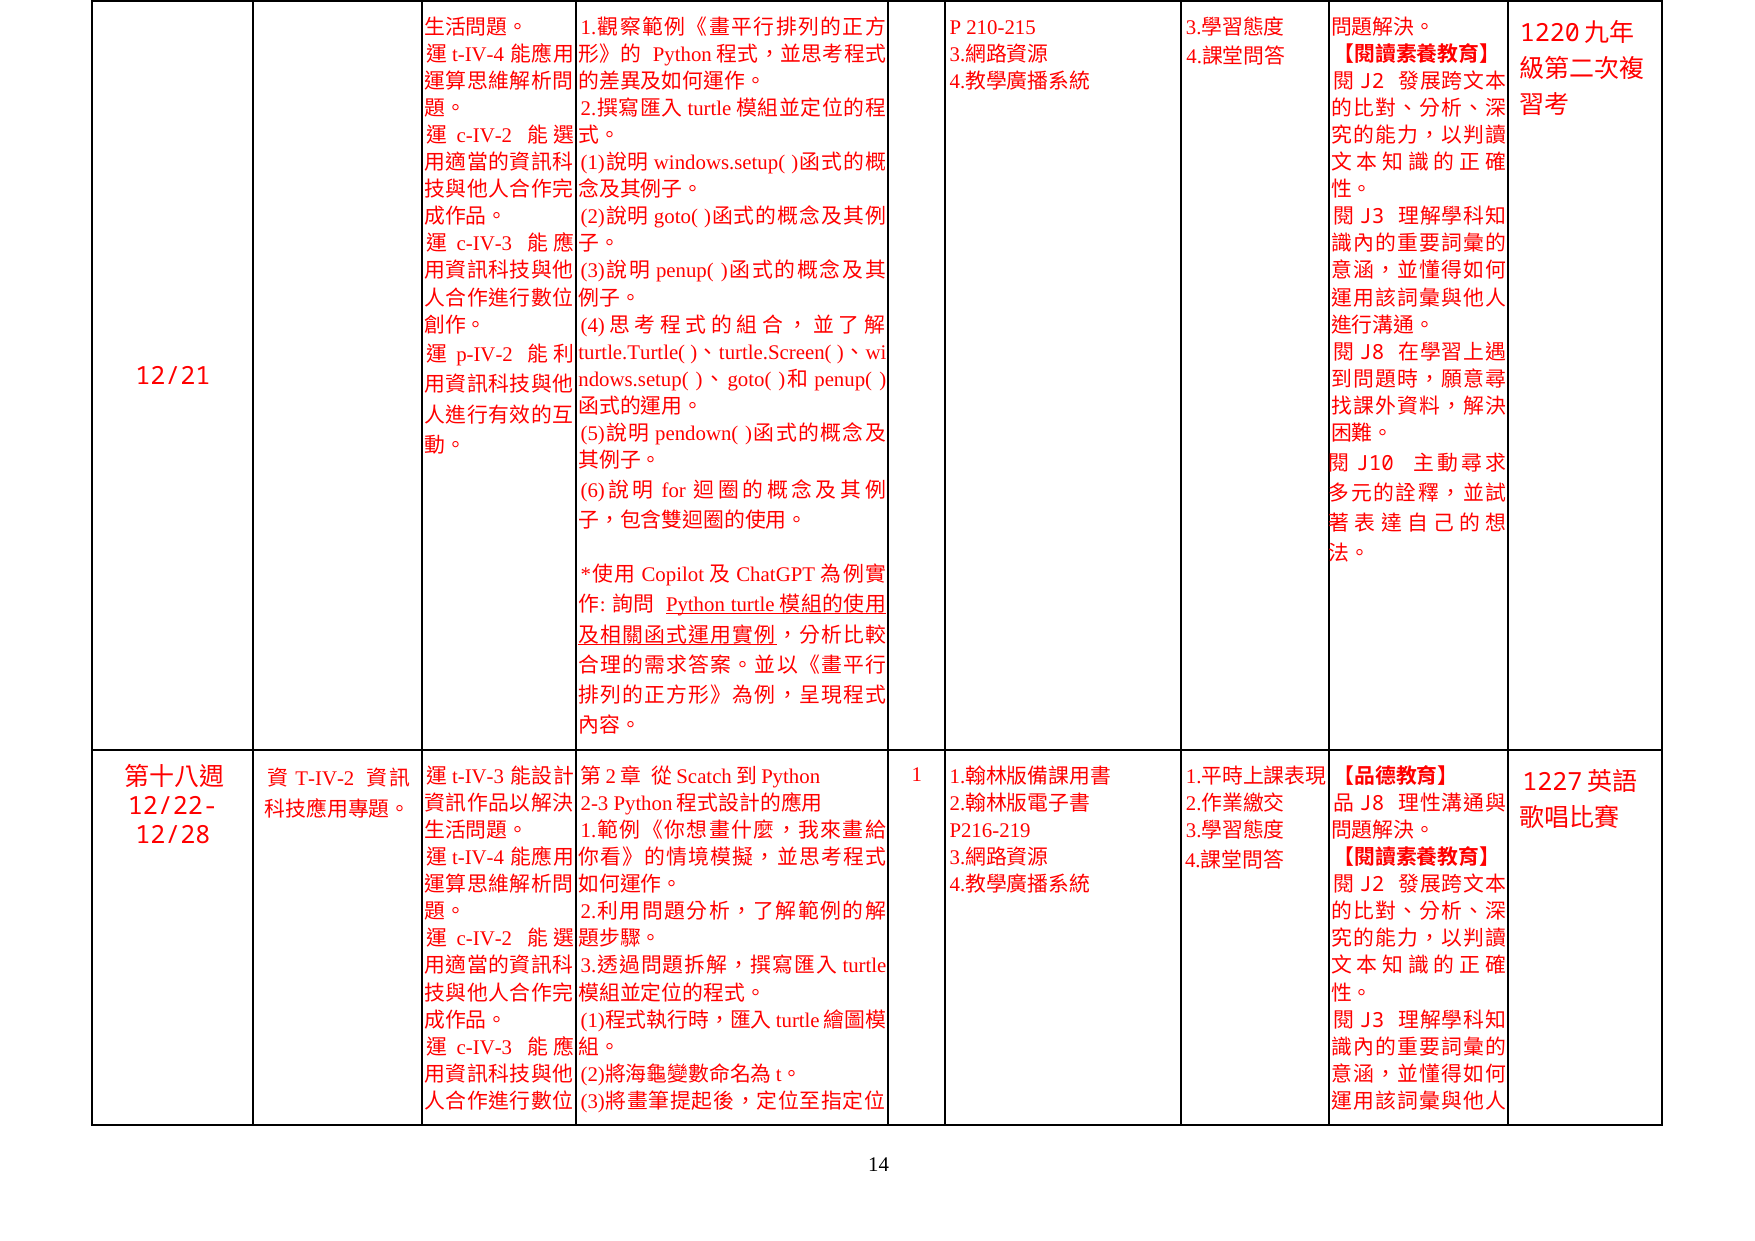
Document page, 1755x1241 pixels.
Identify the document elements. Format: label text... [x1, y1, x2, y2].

table_cell 1220九年級第二次複習考 [1509, 2, 1661, 749]
table_cell [254, 2, 421, 749]
table_cell 生活問題。 運t-IV-4 能應用運算思維解析問題。 運c-IV-2 能選用適當的資訊科技與他人合作完成作品。 運c-IV-3 能應用資訊科技與他人合作進行數位創作。 運p-IV-2 能利用資訊科技與他人進行有效的互動。 [423, 2, 575, 749]
table_cell 1.觀察範例《畫平行排列的正方形》的 Python程式，並思考程式的差異及如何運作。 2.撰寫匯入turtle模組並定位的程式。 (1)說明windows.setup( )函式的概念及其例子。 (2)說明goto( )函式的概念及其例子。 (3)說明penup( )函式的概念及其例子。 (4)思考程式的組合，並了解turtle.Turtle( )、turtle.Screen( )、windows.setup( )、goto( )和penup( )函式的運用。 (5)說明pendown( )函式的概念及其例子。 (6)說明for迴圈的概念及其例子，包含雙迴圈的使用。 *使用Copilot及ChatGPT為例實作: 詢問 Python turtle模組的使用及相關函式運用實例，分析比較合理的需求答案。並以《畫平行排列的正方形》為例，呈現程式內容。 [577, 2, 887, 749]
table_cell 1.翰林版備課用書 2.翰林版電子書 P216-219 3.網路資源 4.教學廣播系統 [946, 751, 1180, 1124]
table_cell 第十八週12/22-12/28 [93, 751, 252, 1124]
table_cell 【品德教育】 品J8 理性溝通與問題解決。 【閱讀素養教育】 閱J2 發展跨文本的比對、分析、深究的能力，以判讀文本知識的正確性。 閱J3 理解學科知識內的重要詞彙的意涵，並懂得如何運用該詞彙與他人 [1330, 751, 1507, 1124]
table_cell 運t-IV-3 能設計資訊作品以解決生活問題。 運t-IV-4 能應用運算思維解析問題。 運c-IV-2 能選用適當的資訊科技與他人合作完成作品。 運c-IV-3 能應用資訊科技與他人合作進行數位 [423, 751, 575, 1124]
table_cell 第2章 從Scatch到Python 2-3 Python程式設計的應用 1.範例《你想畫什麼，我來畫給你看》的情境模擬，並思考程式如何運作。 2.利用問題分析，了解範例的解題步驟。 3.透過問題拆解，撰寫匯入turtle模組並定位的程式。 (1)程式執行時，匯入turtle繪圖模組。 (2)將海龜變數命名為t。 (3)將畫筆提起後，定位至指定位 [577, 751, 887, 1124]
table_cell 3.學習態度 4.課堂問答 [1182, 2, 1328, 749]
table_cell 1 [889, 751, 944, 1124]
table_cell 12/21 [93, 2, 252, 749]
table_cell [889, 2, 944, 749]
table_cell 問題解決。 【閱讀素養教育】 閱J2 發展跨文本的比對、分析、深究的能力，以判讀文本知識的正確性。 閱J3 理解學科知識內的重要詞彙的意涵，並懂得如何運用該詞彙與他人進行溝通。 閱J8 在學習上遇到問題時，願意尋找課外資料，解決困難。 閱J10 主動尋求多元的詮釋，並試著表達自己的想法。 [1330, 2, 1507, 749]
table_cell 資T-IV-2 資訊科技應用專題。 [254, 751, 421, 1124]
table_cell P 210-215 3.網路資源 4.教學廣播系統 [946, 2, 1180, 749]
table_cell 1.平時上課表現 2.作業繳交 3.學習態度 4.課堂問答 [1182, 751, 1328, 1124]
table_cell 1227英語歌唱比賽 [1509, 751, 1661, 1124]
